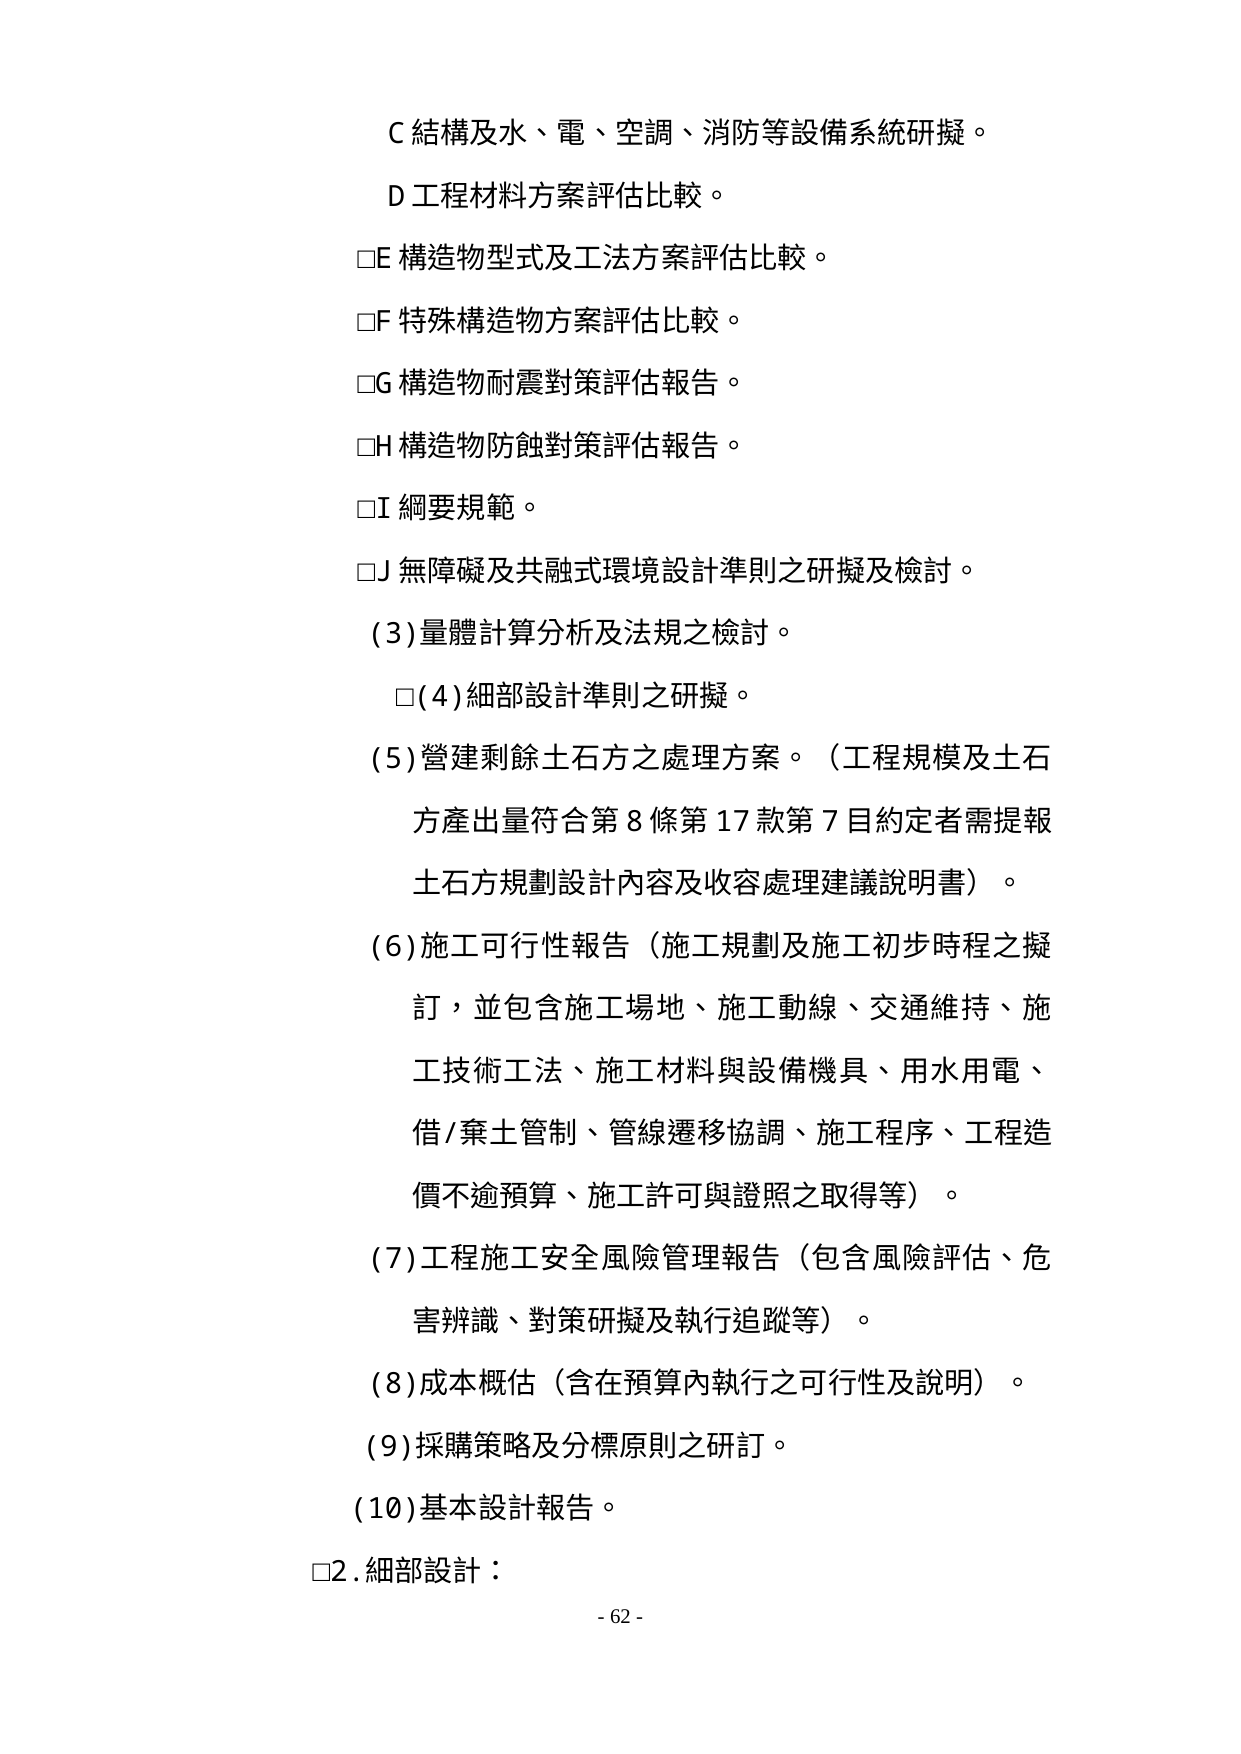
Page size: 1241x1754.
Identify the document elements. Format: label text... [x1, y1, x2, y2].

text (8)成本概估（含在預算內執行之可行性及說明）。 [367, 1339, 1053, 1402]
text D工程材料方案評估比較。 [387, 152, 1053, 214]
text □H構造物防蝕對策評估報告。 [357, 402, 1053, 464]
text (7)工程施工安全風險管理報告（包含風險評估、危害辨識、對策研擬及執行追蹤等）。 [367, 1214, 1053, 1339]
text C結構及水、電、空調、消防等設備系統研擬。 [387, 89, 1053, 152]
text (5)營建剩餘土石方之處理方案。（工程規模及土石方產出量符合第8條第17款第7目約定者需提報土石方規劃設計內容及收容處理建議說明書）。 [367, 714, 1053, 902]
text □F特殊構造物方案評估比較。 [357, 277, 1053, 339]
text □(4)細部設計準則之研擬。 [396, 652, 1053, 714]
text (10)基本設計報告。 [349, 1464, 1053, 1527]
text (6)施工可行性報告（施工規劃及施工初步時程之擬訂，並包含施工場地、施工動線、交通維持、施工技術工法、施工材料與設備機具、用水用電、借/棄土管制、管線遷移協調、施工程序、工程造價不逾預算、施工許可與證照之取得等）。 [367, 902, 1053, 1214]
text □I綱要規範。 [357, 464, 1053, 527]
text (3)量體計算分析及法規之檢討。 [367, 589, 1053, 652]
text □E構造物型式及工法方案評估比較。 [357, 214, 1053, 277]
text □2.細部設計： [312, 1527, 1053, 1589]
text □G構造物耐震對策評估報告。 [357, 339, 1053, 402]
text (9)採購策略及分標原則之研訂。 [362, 1402, 1053, 1464]
text □J無障礙及共融式環境設計準則之研擬及檢討。 [357, 527, 1053, 589]
